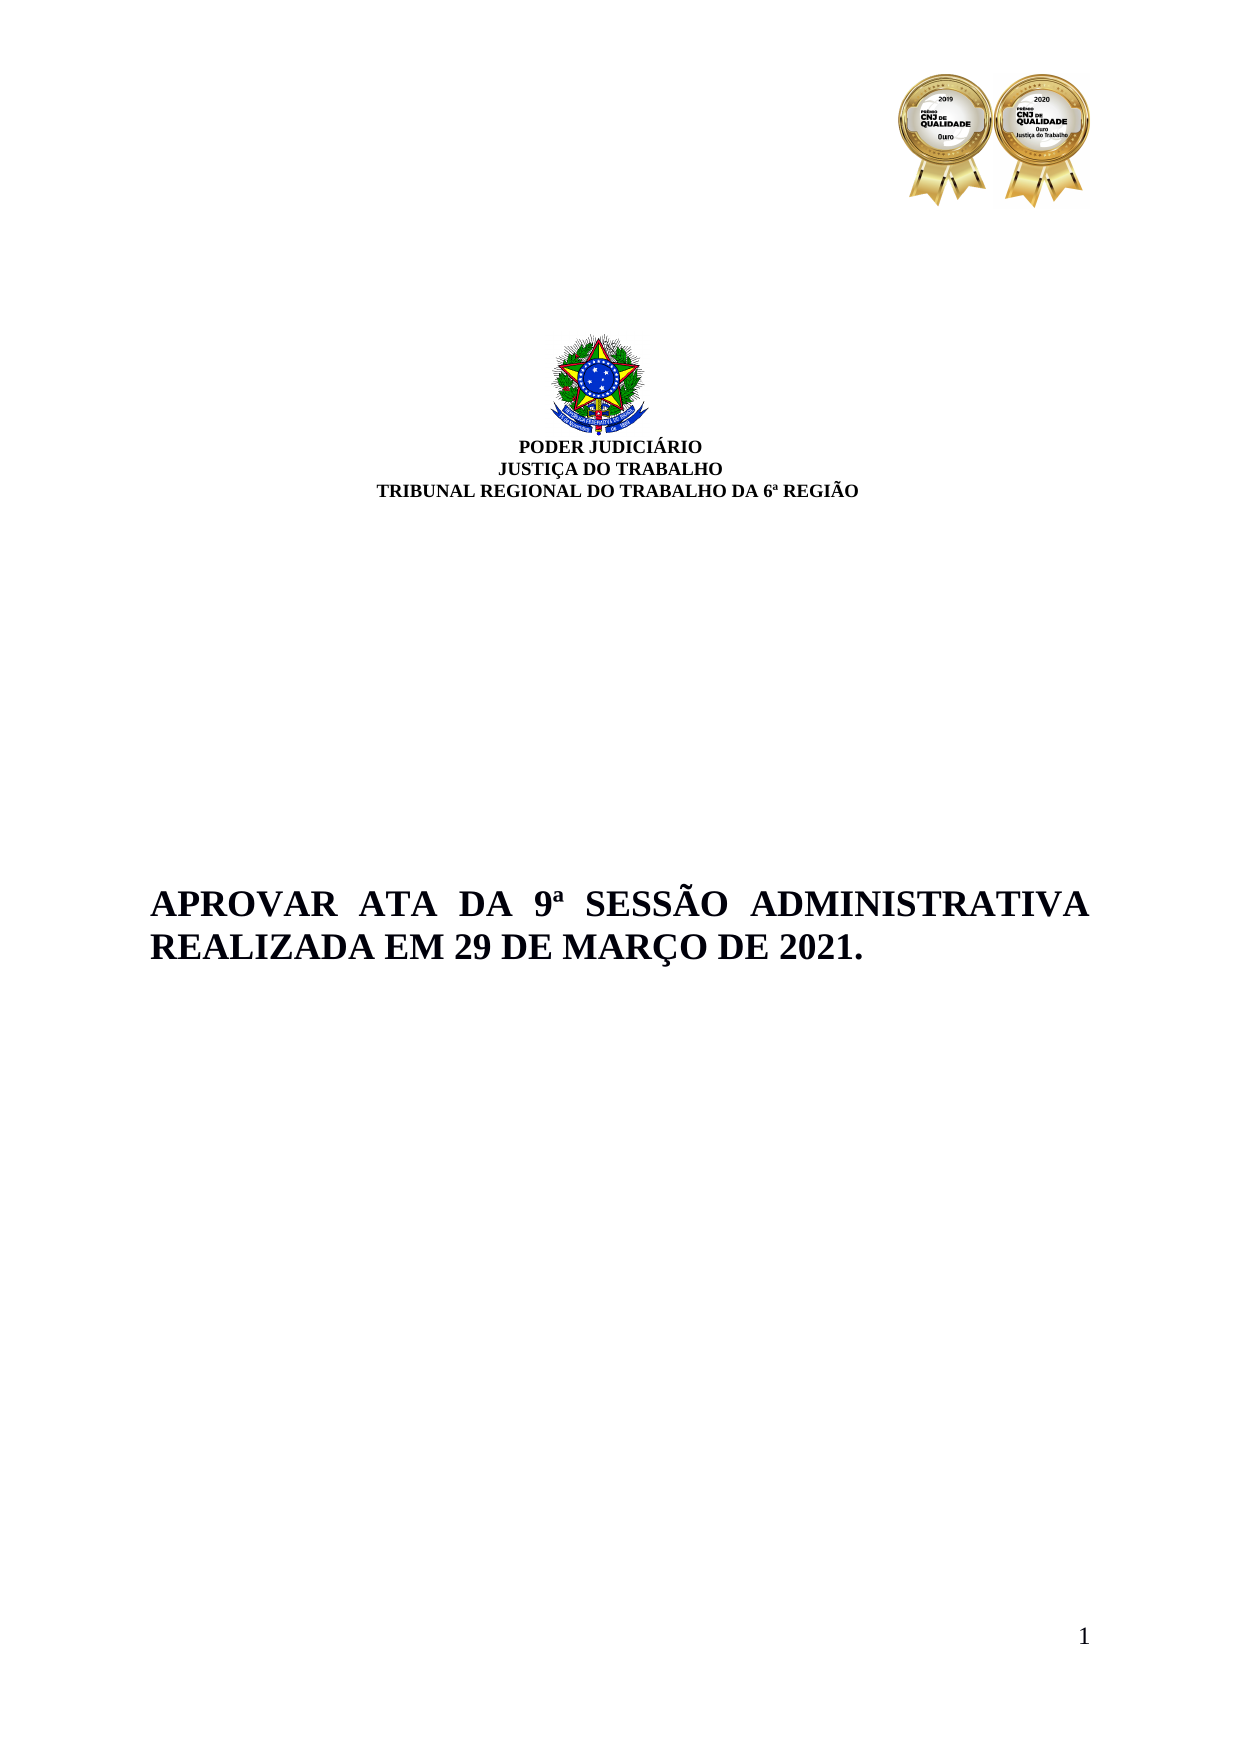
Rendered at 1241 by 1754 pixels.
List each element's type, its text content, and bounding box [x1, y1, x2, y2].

text APROVAR ATA DA 9ª SESSÃO ADMINISTRATIVA REALIZADA EM 29 DE MARÇO DE 2021. [150, 881, 1090, 967]
